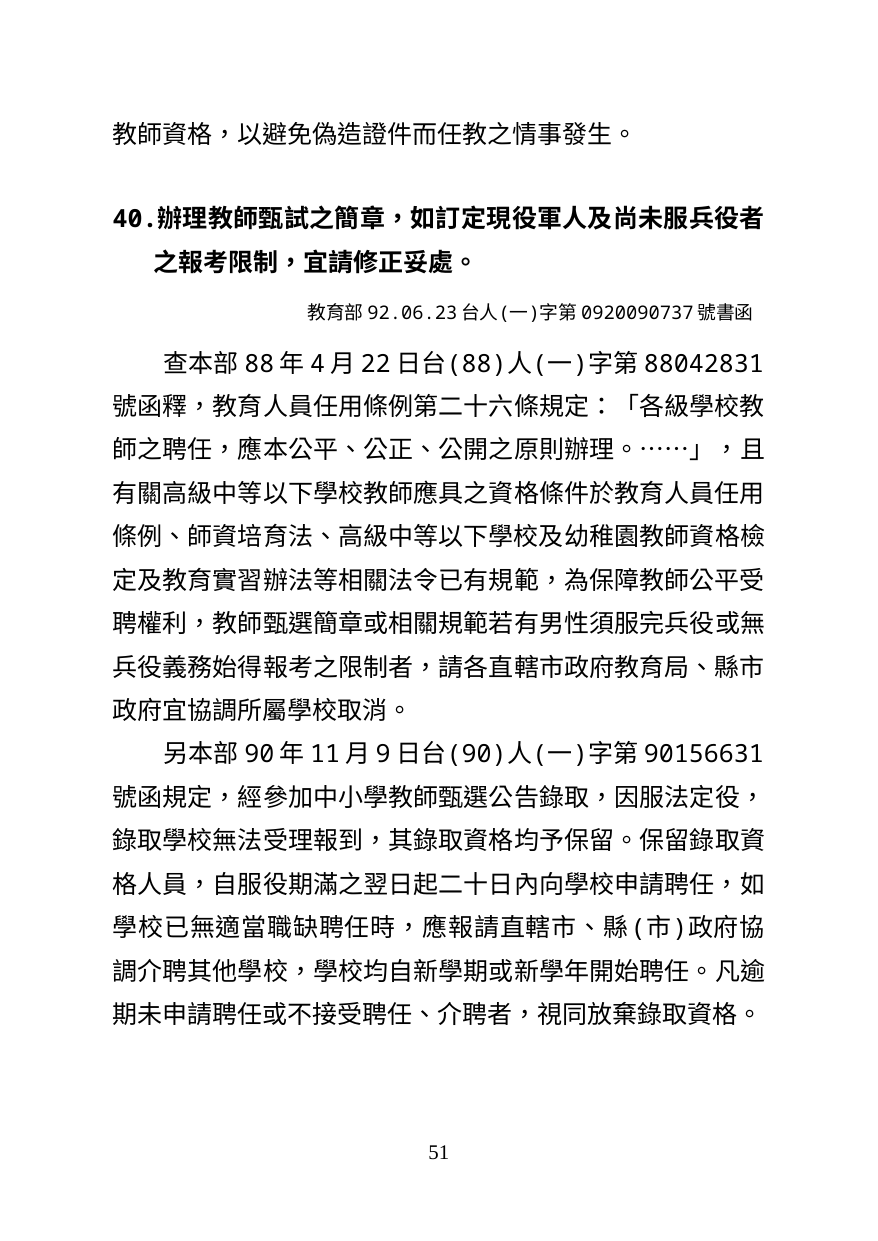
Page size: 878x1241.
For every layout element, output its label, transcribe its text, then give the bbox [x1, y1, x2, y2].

text 查本部88年4月22日台(88)人(一)字第88042831號函釋，教育人員任用條例第二十六條規定：「各級學校教師之聘任，應本公平、公正、公開之原則辦理。……」，且有關高級中等以下學校教師應具之資格條件於教育人員任用條例、師資培育法、高級中等以下學校及幼稚園教師資格檢定及教育實習辦法等相關法令已有規範，為保障教師公平受聘權利，教師甄選簡章或相關規範若有男性須服完兵役或無兵役義務始得報考之限制者，請各直轄市政府教育局、縣市政府宜協調所屬學校取消。 [112, 343, 765, 727]
text 40.辦理教師甄試之簡章，如訂定現役軍人及尚未服兵役者之報考限制，宜請修正妥處。 [112, 198, 765, 278]
text 另本部90年11月9日台(90)人(一)字第90156631號函規定，經參加中小學教師甄選公告錄取，因服法定役，錄取學校無法受理報到，其錄取資格均予保留。保留錄取資格人員，自服役期滿之翌日起二十日內向學校申請聘任，如學校已無適當職缺聘任時，應報請直轄市、縣(市)政府協調介聘其他學校，學校均自新學期或新學年開始聘任。凡逾期未申請聘任或不接受聘任、介聘者，視同放棄錄取資格。 [112, 734, 765, 1031]
text 教師資格，以避免偽造證件而任教之情事發生。 [112, 114, 765, 151]
text 教育部92.06.23台人(一)字第0920090737號書函 [112, 298, 753, 325]
